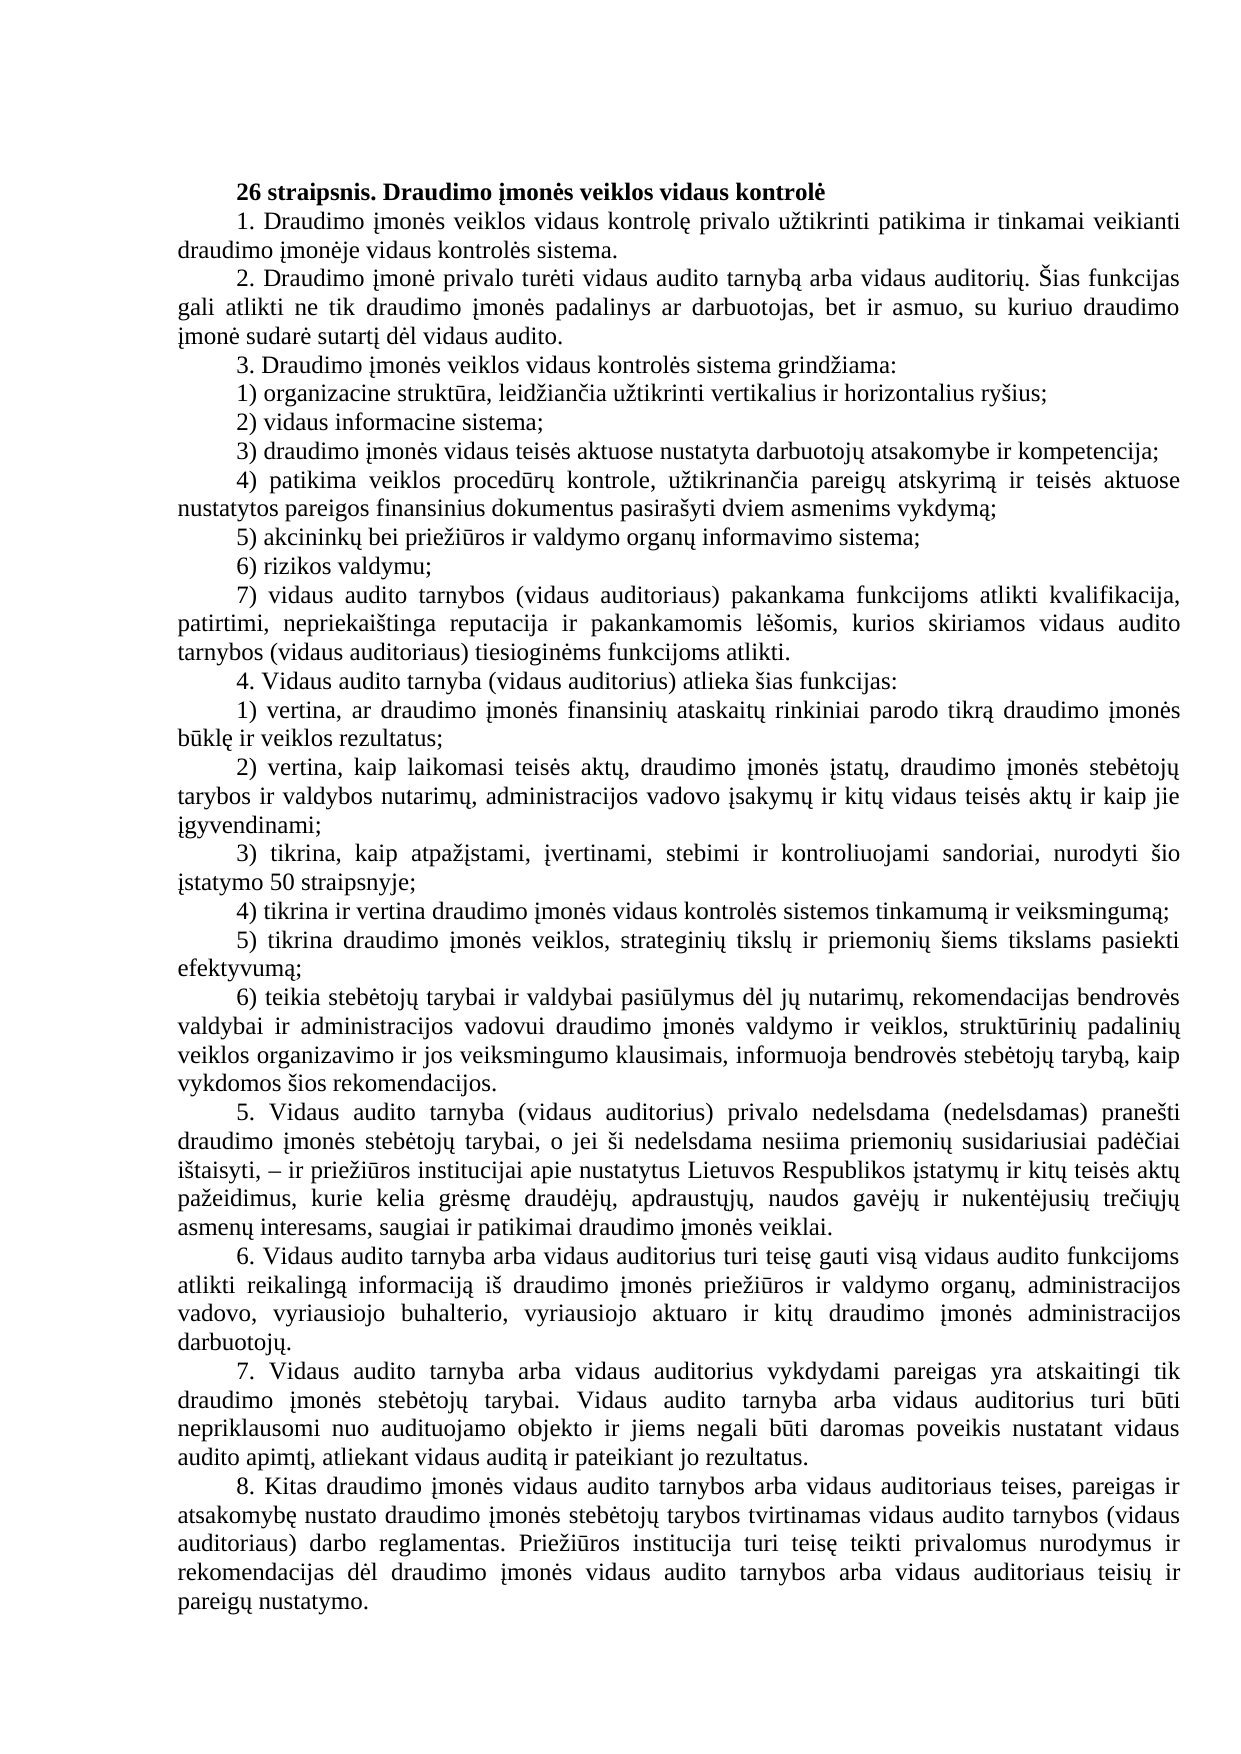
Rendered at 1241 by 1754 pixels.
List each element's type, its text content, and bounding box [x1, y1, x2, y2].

text 6) teikia stebėtojų tarybai ir valdybai pasiūlymus dėl jų nutarimų, rekomendacijas bendrovės valdybai ir administracijos vadovui draudimo įmonės valdymo ir veiklos, struktūrinių padalinių veiklos organizavimo ir jos veiksmingumo klausimais, informuoja bendrovės stebėtojų tarybą, kaip vykdomos šios rekomendacijos. [177, 982, 1181, 1097]
text 1) organizacine struktūra, leidžiančia užtikrinti vertikalius ir horizontalius ryšius; [177, 378, 1181, 407]
text 4. Vidaus audito tarnyba (vidaus auditorius) atlieka šias funkcijas: [177, 666, 1181, 695]
text 2) vidaus informacine sistema; [177, 407, 1181, 436]
text 1) vertina, ar draudimo įmonės finansinių ataskaitų rinkiniai parodo tikrą draudimo įmonės būklę ir veiklos rezultatus; [177, 695, 1181, 752]
text 2. Draudimo įmonė privalo turėti vidaus audito tarnybą arba vidaus auditorių. Šias funkcijas gali atlikti ne tik draudimo įmonės padalinys ar darbuotojas, bet ir asmuo, su kuriuo draudimo įmonė sudarė sutartį dėl vidaus audito. [177, 263, 1181, 350]
text 1. Draudimo įmonės veiklos vidaus kontrolę privalo užtikrinti patikima ir tinkamai veikianti draudimo įmonėje vidaus kontrolės sistema. [177, 206, 1181, 263]
text 4) patikima veiklos procedūrų kontrole, užtikrinančia pareigų atskyrimą ir teisės aktuose nustatytos pareigos finansinius dokumentus pasirašyti dviem asmenims vykdymą; [177, 465, 1181, 522]
text 5) akcininkų bei priežiūros ir valdymo organų informavimo sistema; [177, 522, 1181, 551]
text 5) tikrina draudimo įmonės veiklos, strateginių tikslų ir priemonių šiems tikslams pasiekti efektyvumą; [177, 925, 1181, 982]
text 3. Draudimo įmonės veiklos vidaus kontrolės sistema grindžiama: [177, 350, 1181, 378]
text 6. Vidaus audito tarnyba arba vidaus auditorius turi teisę gauti visą vidaus audito funkcijoms atlikti reikalingą informaciją iš draudimo įmonės priežiūros ir valdymo organų, administracijos vadovo, vyriausiojo buhalterio, vyriausiojo aktuaro ir kitų draudimo įmonės administracijos darbuotojų. [177, 1241, 1181, 1356]
text 3) draudimo įmonės vidaus teisės aktuose nustatyta darbuotojų atsakomybe ir kompetencija; [177, 436, 1181, 465]
text 4) tikrina ir vertina draudimo įmonės vidaus kontrolės sistemos tinkamumą ir veiksmingumą; [177, 896, 1181, 925]
text 26 straipsnis. Draudimo įmonės veiklos vidaus kontrolė [177, 177, 1181, 206]
text 2) vertina, kaip laikomasi teisės aktų, draudimo įmonės įstatų, draudimo įmonės stebėtojų tarybos ir valdybos nutarimų, administracijos vadovo įsakymų ir kitų vidaus teisės aktų ir kaip jie įgyvendinami; [177, 752, 1181, 838]
text 3) tikrina, kaip atpažįstami, įvertinami, stebimi ir kontroliuojami sandoriai, nurodyti šio įstatymo 50 straipsnyje; [177, 838, 1181, 896]
text 6) rizikos valdymu; [177, 551, 1181, 580]
text 7. Vidaus audito tarnyba arba vidaus auditorius vykdydami pareigas yra atskaitingi tik draudimo įmonės stebėtojų tarybai. Vidaus audito tarnyba arba vidaus auditorius turi būti nepriklausomi nuo audituojamo objekto ir jiems negali būti daromas poveikis nustatant vidaus audito apimtį, atliekant vidaus auditą ir pateikiant jo rezultatus. [177, 1356, 1181, 1471]
text 5. Vidaus audito tarnyba (vidaus auditorius) privalo nedelsdama (nedelsdamas) pranešti draudimo įmonės stebėtojų tarybai, o jei ši nedelsdama nesiima priemonių susidariusiai padėčiai ištaisyti, – ir priežiūros institucijai apie nustatytus Lietuvos Respublikos įstatymų ir kitų teisės aktų pažeidimus, kurie kelia grėsmę draudėjų, apdraustųjų, naudos gavėjų ir nukentėjusių trečiųjų asmenų interesams, saugiai ir patikimai draudimo įmonės veiklai. [177, 1097, 1181, 1241]
text 7) vidaus audito tarnybos (vidaus auditoriaus) pakankama funkcijoms atlikti kvalifikacija, patirtimi, nepriekaištinga reputacija ir pakankamomis lėšomis, kurios skiriamos vidaus audito tarnybos (vidaus auditoriaus) tiesioginėms funkcijoms atlikti. [177, 580, 1181, 666]
text 8. Kitas draudimo įmonės vidaus audito tarnybos arba vidaus auditoriaus teises, pareigas ir atsakomybę nustato draudimo įmonės stebėtojų tarybos tvirtinamas vidaus audito tarnybos (vidaus auditoriaus) darbo reglamentas. Priežiūros institucija turi teisę teikti privalomus nurodymus ir rekomendacijas dėl draudimo įmonės vidaus audito tarnybos arba vidaus auditoriaus teisių ir pareigų nustatymo. [177, 1471, 1181, 1615]
